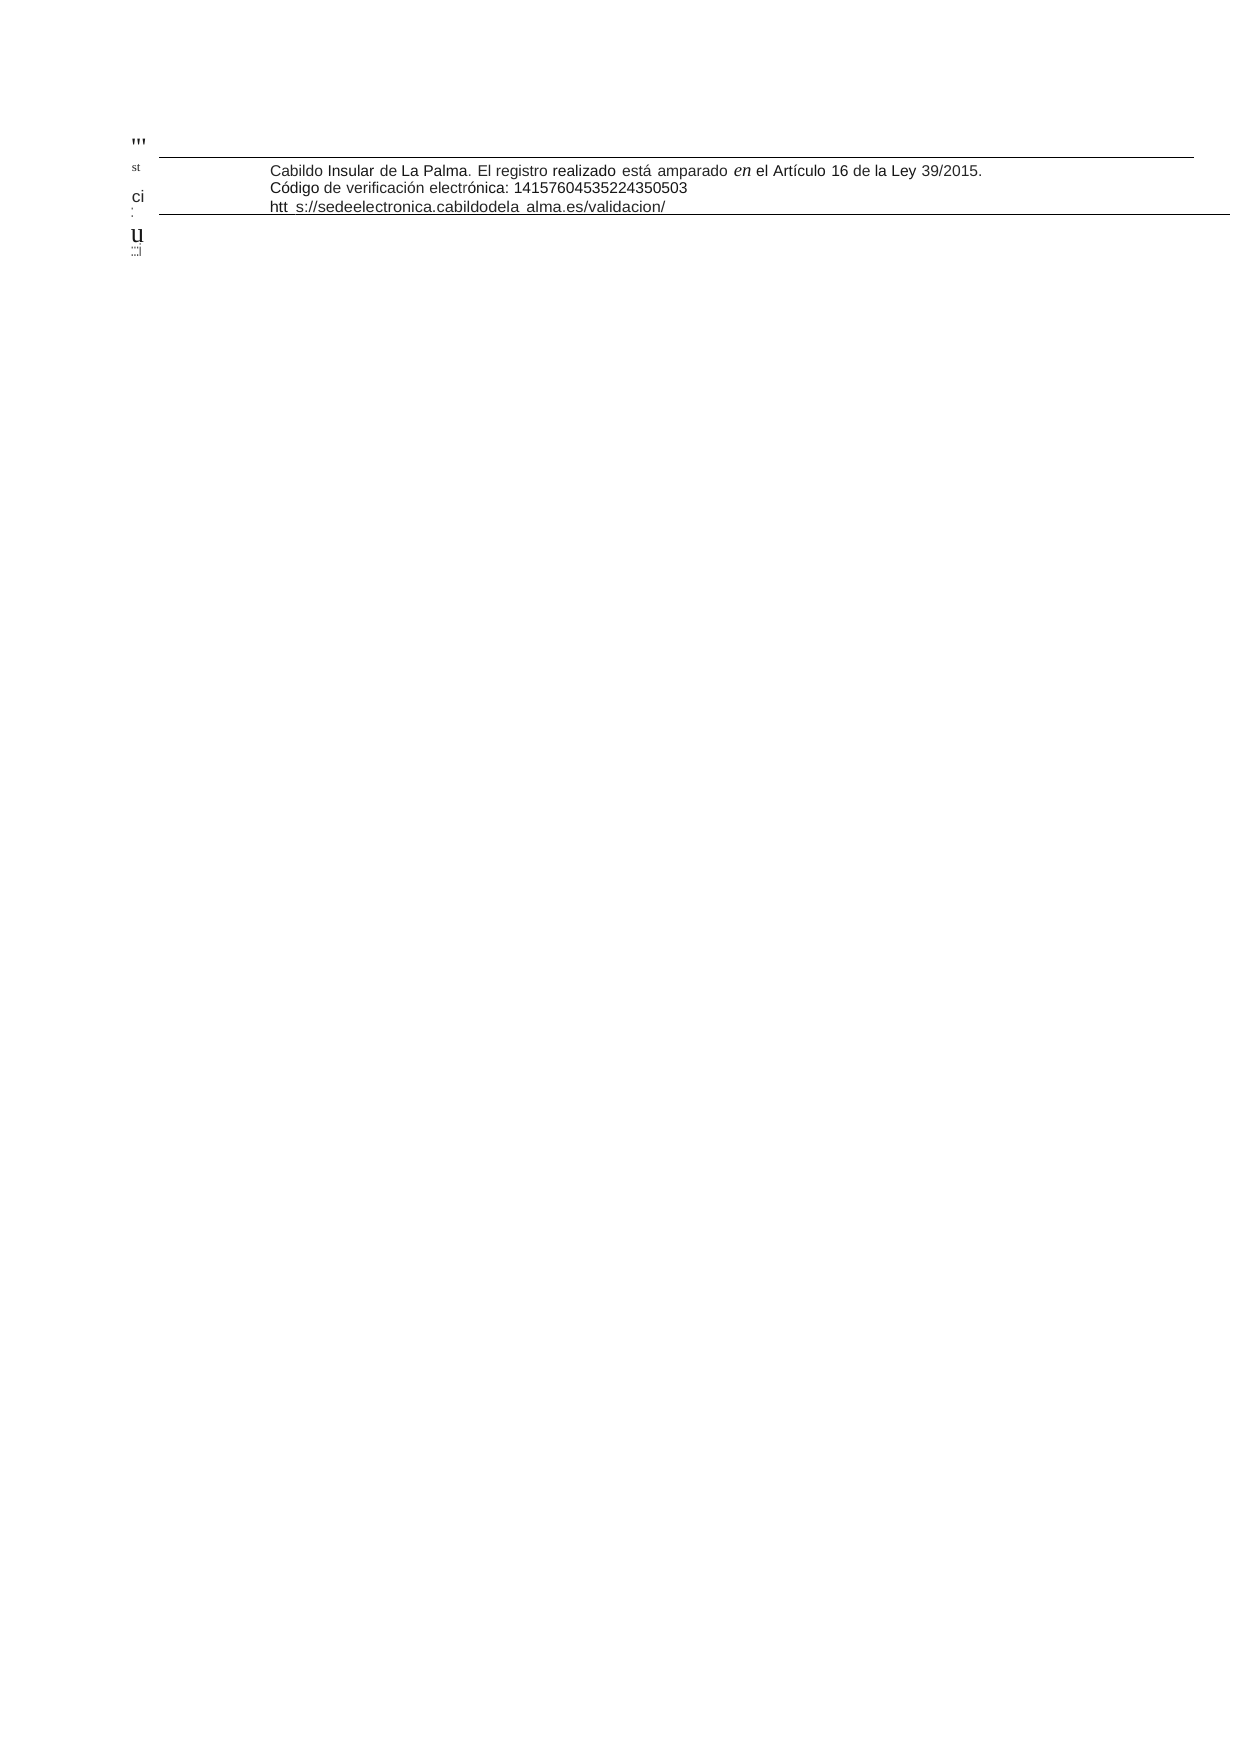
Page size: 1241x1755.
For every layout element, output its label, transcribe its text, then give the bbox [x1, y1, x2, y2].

text st [132, 160, 145, 174]
text Cabildo Insular de La Palma. El registro realizado está amparado en el Artículo 16 de la Ley 39/2015. Código de verificación electrónica: 14157604535224350503 [270, 160, 1024, 197]
text htt s://sedeelectronica.cabildodela alma.es/validacion/ [159, 198, 1241, 216]
text ci [132, 188, 145, 206]
text "' [131, 144, 1241, 158]
text :u:::i [131, 208, 145, 260]
